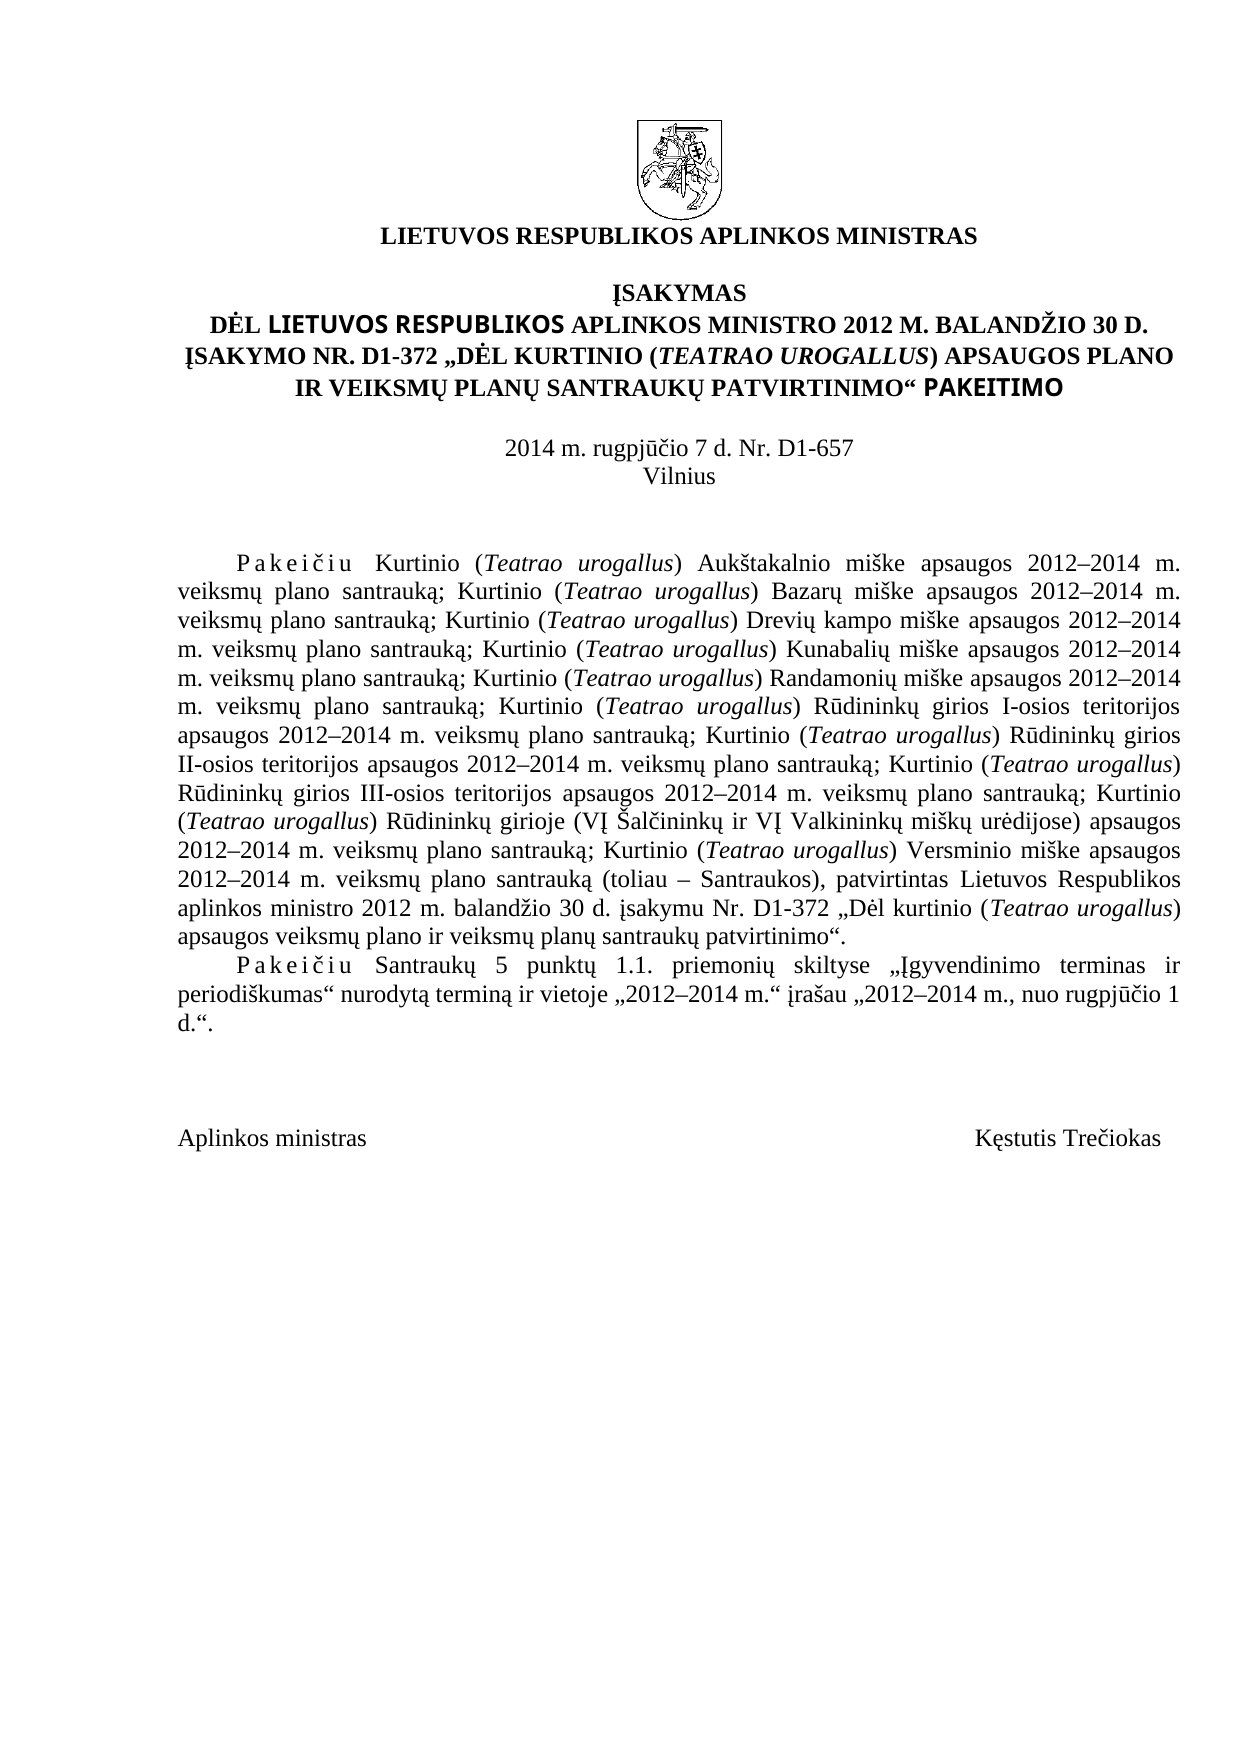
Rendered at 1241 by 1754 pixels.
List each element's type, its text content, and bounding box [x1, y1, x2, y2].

text Vilnius [177, 461, 1181, 519]
text Pakeičiu Santraukų 5 punktų 1.1. priemonių skiltyse „Įgyvendinimo terminas ir periodiškumas“ nurodytą terminą ir vietoje „2012–2014 m.“ įrašau „2012–2014 m., nuo rugpjūčio 1 d.“. [177, 950, 1181, 1036]
text Aplinkos ministras Kęstutis Trečiokas [177, 1123, 1181, 1151]
text DĖL Lietuvos Respublikos aplinkos ministro 2012 m. balandžio 30 d. įsakymo Nr. d1-372 „DĖL KURTINIO (TEATRAO UROGALLUS) APSAUGOS PLANO IR VEIKSMŲ PLANŲ SANTRAUKŲ PATVIRTINIMO“ pakeitimo [177, 307, 1181, 404]
text 2014 m. rugpjūčio 7 d. Nr. D1-657 [177, 433, 1181, 461]
text ĮSAKYMAS [177, 278, 1181, 307]
text Pakeičiu Kurtinio (Teatrao urogallus) Aukštakalnio miške apsaugos 2012–2014 m. veiksmų plano santrauką; Kurtinio (Teatrao urogallus) Bazarų miške apsaugos 2012–2014 m. veiksmų plano santrauką; Kurtinio (Teatrao urogallus) Drevių kampo miške apsaugos 2012–2014 m. veiksmų plano santrauką; Kurtinio (Teatrao urogallus) Kunabalių miške apsaugos 2012–2014 m. veiksmų plano santrauką; Kurtinio (Teatrao urogallus) Randamonių miške apsaugos 2012–2014 m. veiksmų plano santrauką; Kurtinio (Teatrao urogallus) Rūdininkų girios I-osios teritorijos apsaugos 2012–2014 m. veiksmų plano santrauką; Kurtinio (Teatrao urogallus) Rūdininkų girios II-osios teritorijos apsaugos 2012–2014 m. veiksmų plano santrauką; Kurtinio (Teatrao urogallus) Rūdininkų girios III-osios teritorijos apsaugos 2012–2014 m. veiksmų plano santrauką; Kurtinio (Teatrao urogallus) Rūdininkų girioje (VĮ Šalčininkų ir VĮ Valkininkų miškų urėdijose) apsaugos 2012–2014 m. veiksmų plano santrauką; Kurtinio (Teatrao urogallus) Versminio miške apsaugos 2012–2014 m. veiksmų plano santrauką (toliau – Santraukos), patvirtintas Lietuvos Respublikos aplinkos ministro 2012 m. balandžio 30 d. įsakymu Nr. D1-372 „Dėl kurtinio (Teatrao urogallus) apsaugos veiksmų plano ir veiksmų planų santraukų patvirtinimo“. [177, 548, 1181, 950]
text LIETUVOS RESPUBLIKOS APLINKOS MINISTRAS [177, 221, 1181, 249]
